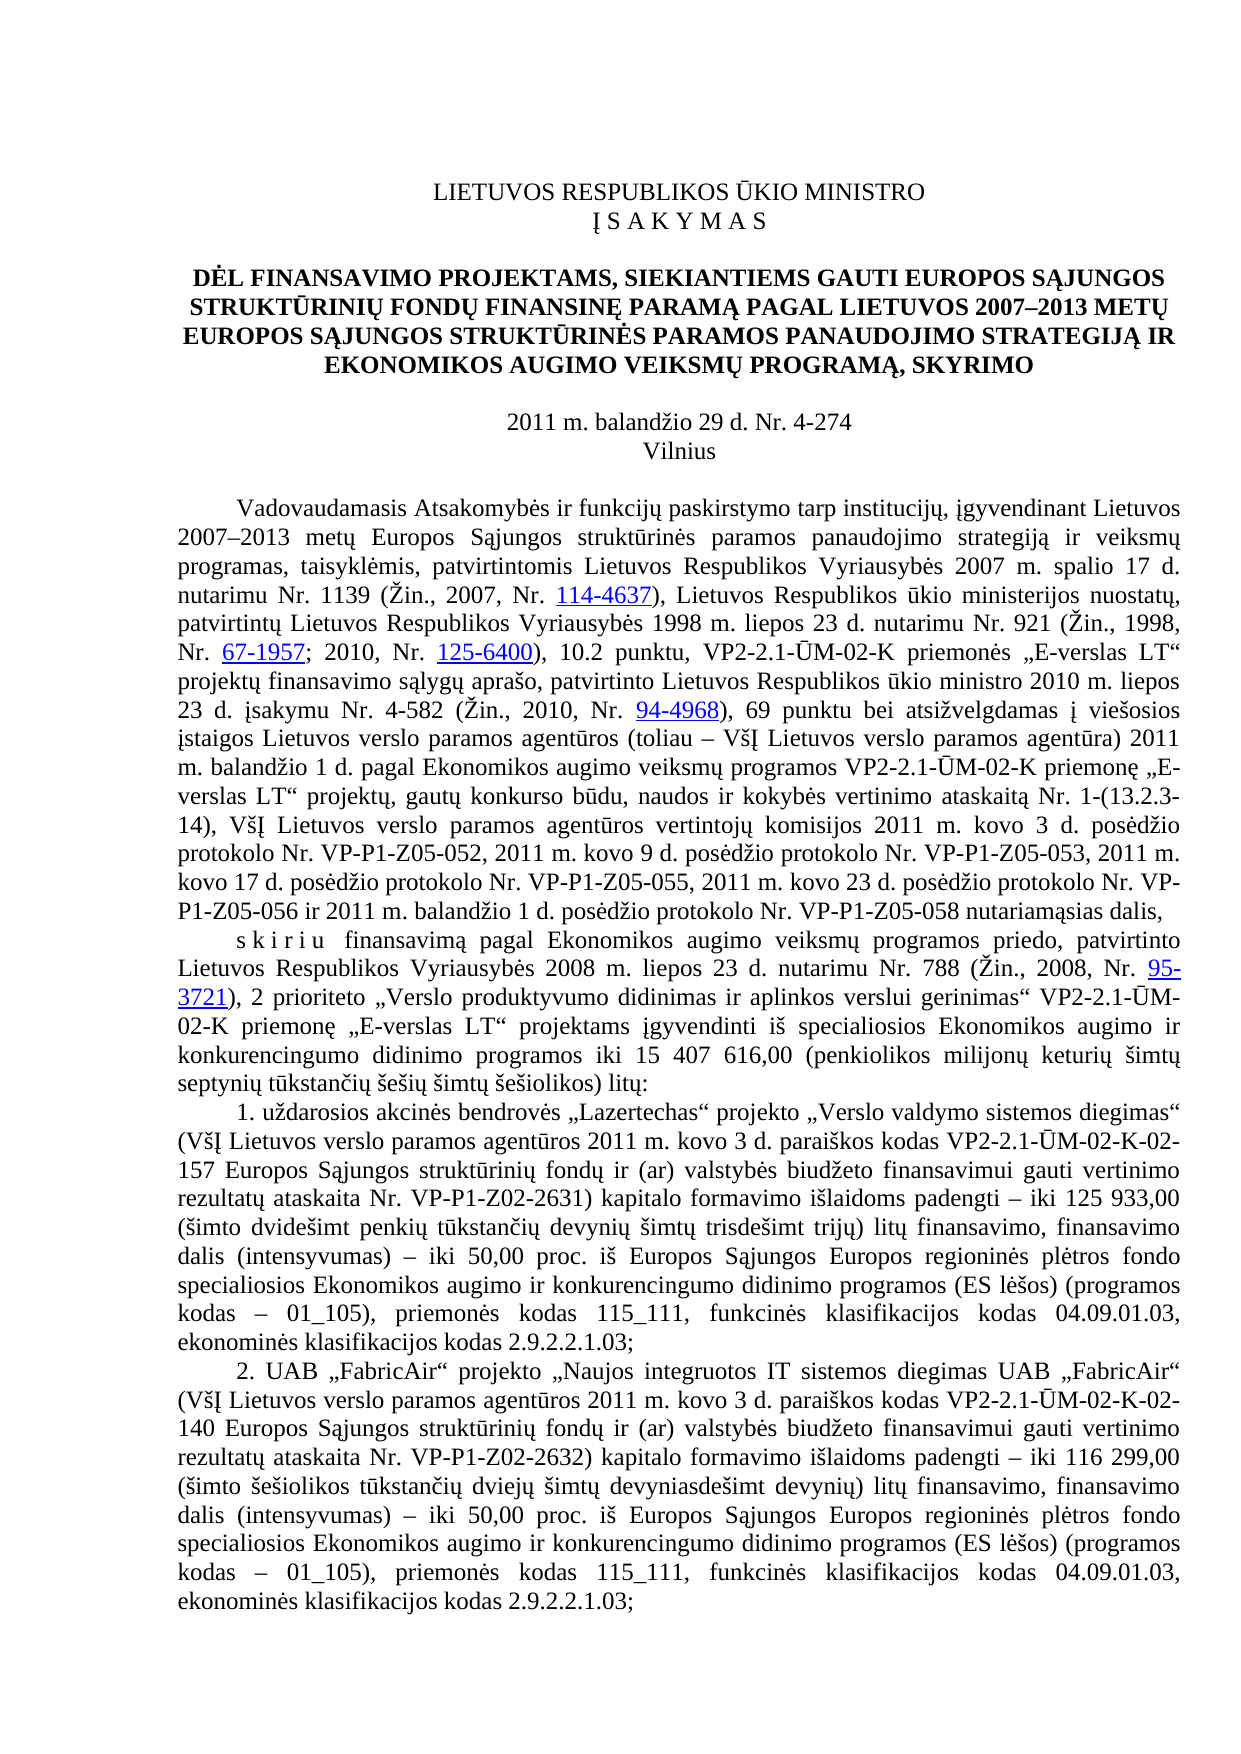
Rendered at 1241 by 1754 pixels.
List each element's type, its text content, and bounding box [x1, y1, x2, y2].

text DĖL finansavimo projektams, siekiantiems gauti europos sąjungos struktūrinių fondų finansinę paramą PAGAL LIETUVOS 2007–2013 METŲ eUROPOS SĄJUNGOS STRUKTŪRINĖS PARAMOS PANAUDOJIMO STRATEGIJĄ IR EKONOMIKOS AUGIMO VEIKSMŲ PROGRAMĄ, SKYRIMO [177, 263, 1181, 378]
text Vilnius [177, 436, 1181, 465]
text 2011 m. balandžio 29 d. Nr. 4-274 [177, 407, 1181, 436]
text skiriu finansavimą pagal Ekonomikos augimo veiksmų programos priedo, patvirtinto Lietuvos Respublikos Vyriausybės 2008 m. liepos 23 d. nutarimu Nr. 788 (Žin., 2008, Nr. 95-3721), 2 prioriteto „Verslo produktyvumo didinimas ir aplinkos verslui gerinimas“ VP2-2.1-ŪM-02-K priemonę „E-verslas LT“ projektams įgyvendinti iš specialiosios Ekonomikos augimo ir konkurencingumo didinimo programos iki 15 407 616,00 (penkiolikos milijonų keturių šimtų septynių tūkstančių šešių šimtų šešiolikos) litų: [177, 925, 1181, 1097]
text 1. uždarosios akcinės bendrovės „Lazertechas“ projekto „Verslo valdymo sistemos diegimas“ (VšĮ Lietuvos verslo paramos agentūros 2011 m. kovo 3 d. paraiškos kodas VP2-2.1-ŪM-02-K-02-157 Europos Sąjungos struktūrinių fondų ir (ar) valstybės biudžeto finansavimui gauti vertinimo rezultatų ataskaita Nr. VP-P1-Z02-2631) kapitalo formavimo išlaidoms padengti – iki 125 933,00 (šimto dvidešimt penkių tūkstančių devynių šimtų trisdešimt trijų) litų finansavimo, finansavimo dalis (intensyvumas) – iki 50,00 proc. iš Europos Sąjungos Europos regioninės plėtros fondo specialiosios Ekonomikos augimo ir konkurencingumo didinimo programos (ES lėšos) (programos kodas – 01_105), priemonės kodas 115_111, funkcinės klasifikacijos kodas 04.09.01.03, ekonominės klasifikacijos kodas 2.9.2.2.1.03; [177, 1097, 1181, 1356]
text ĮSAKYMAS [177, 206, 1181, 235]
text 2. UAB „FabricAir“ projekto „Naujos integruotos IT sistemos diegimas UAB „FabricAir“ (VšĮ Lietuvos verslo paramos agentūros 2011 m. kovo 3 d. paraiškos kodas VP2-2.1-ŪM-02-K-02-140 Europos Sąjungos struktūrinių fondų ir (ar) valstybės biudžeto finansavimui gauti vertinimo rezultatų ataskaita Nr. VP-P1-Z02-2632) kapitalo formavimo išlaidoms padengti – iki 116 299,00 (šimto šešiolikos tūkstančių dviejų šimtų devyniasdešimt devynių) litų finansavimo, finansavimo dalis (intensyvumas) – iki 50,00 proc. iš Europos Sąjungos Europos regioninės plėtros fondo specialiosios Ekonomikos augimo ir konkurencingumo didinimo programos (ES lėšos) (programos kodas – 01_105), priemonės kodas 115_111, funkcinės klasifikacijos kodas 04.09.01.03, ekonominės klasifikacijos kodas 2.9.2.2.1.03; [177, 1356, 1181, 1615]
text LIETUVOS RESPUBLIKOS ŪKIO MINISTRO [177, 177, 1181, 206]
text Vadovaudamasis Atsakomybės ir funkcijų paskirstymo tarp institucijų, įgyvendinant Lietuvos 2007–2013 metų Europos Sąjungos struktūrinės paramos panaudojimo strategiją ir veiksmų programas, taisyklėmis, patvirtintomis Lietuvos Respublikos Vyriausybės 2007 m. spalio 17 d. nutarimu Nr. 1139 (Žin., 2007, Nr. 114-4637), Lietuvos Respublikos ūkio ministerijos nuostatų, patvirtintų Lietuvos Respublikos Vyriausybės 1998 m. liepos 23 d. nutarimu Nr. 921 (Žin., 1998, Nr. 67-1957; 2010, Nr. 125-6400), 10.2 punktu, VP2-2.1-ŪM-02-K priemonės „E-verslas LT“ projektų finansavimo sąlygų aprašo, patvirtinto Lietuvos Respublikos ūkio ministro 2010 m. liepos 23 d. įsakymu Nr. 4-582 (Žin., 2010, Nr. 94-4968), 69 punktu bei atsižvelgdamas į viešosios įstaigos Lietuvos verslo paramos agentūros (toliau – VšĮ Lietuvos verslo paramos agentūra) 2011 m. balandžio 1 d. pagal Ekonomikos augimo veiksmų programos VP2-2.1-ŪM-02-K priemonę „E-verslas LT“ projektų, gautų konkurso būdu, naudos ir kokybės vertinimo ataskaitą Nr. 1-(13.2.3-14), VšĮ Lietuvos verslo paramos agentūros vertintojų komisijos 2011 m. kovo 3 d. posėdžio protokolo Nr. VP-P1-Z05-052, 2011 m. kovo 9 d. posėdžio protokolo Nr. VP-P1-Z05-053, 2011 m. kovo 17 d. posėdžio protokolo Nr. VP-P1-Z05-055, 2011 m. kovo 23 d. posėdžio protokolo Nr. VP-P1-Z05-056 ir 2011 m. balandžio 1 d. posėdžio protokolo Nr. VP-P1-Z05-058 nutariamąsias dalis, [177, 493, 1181, 925]
